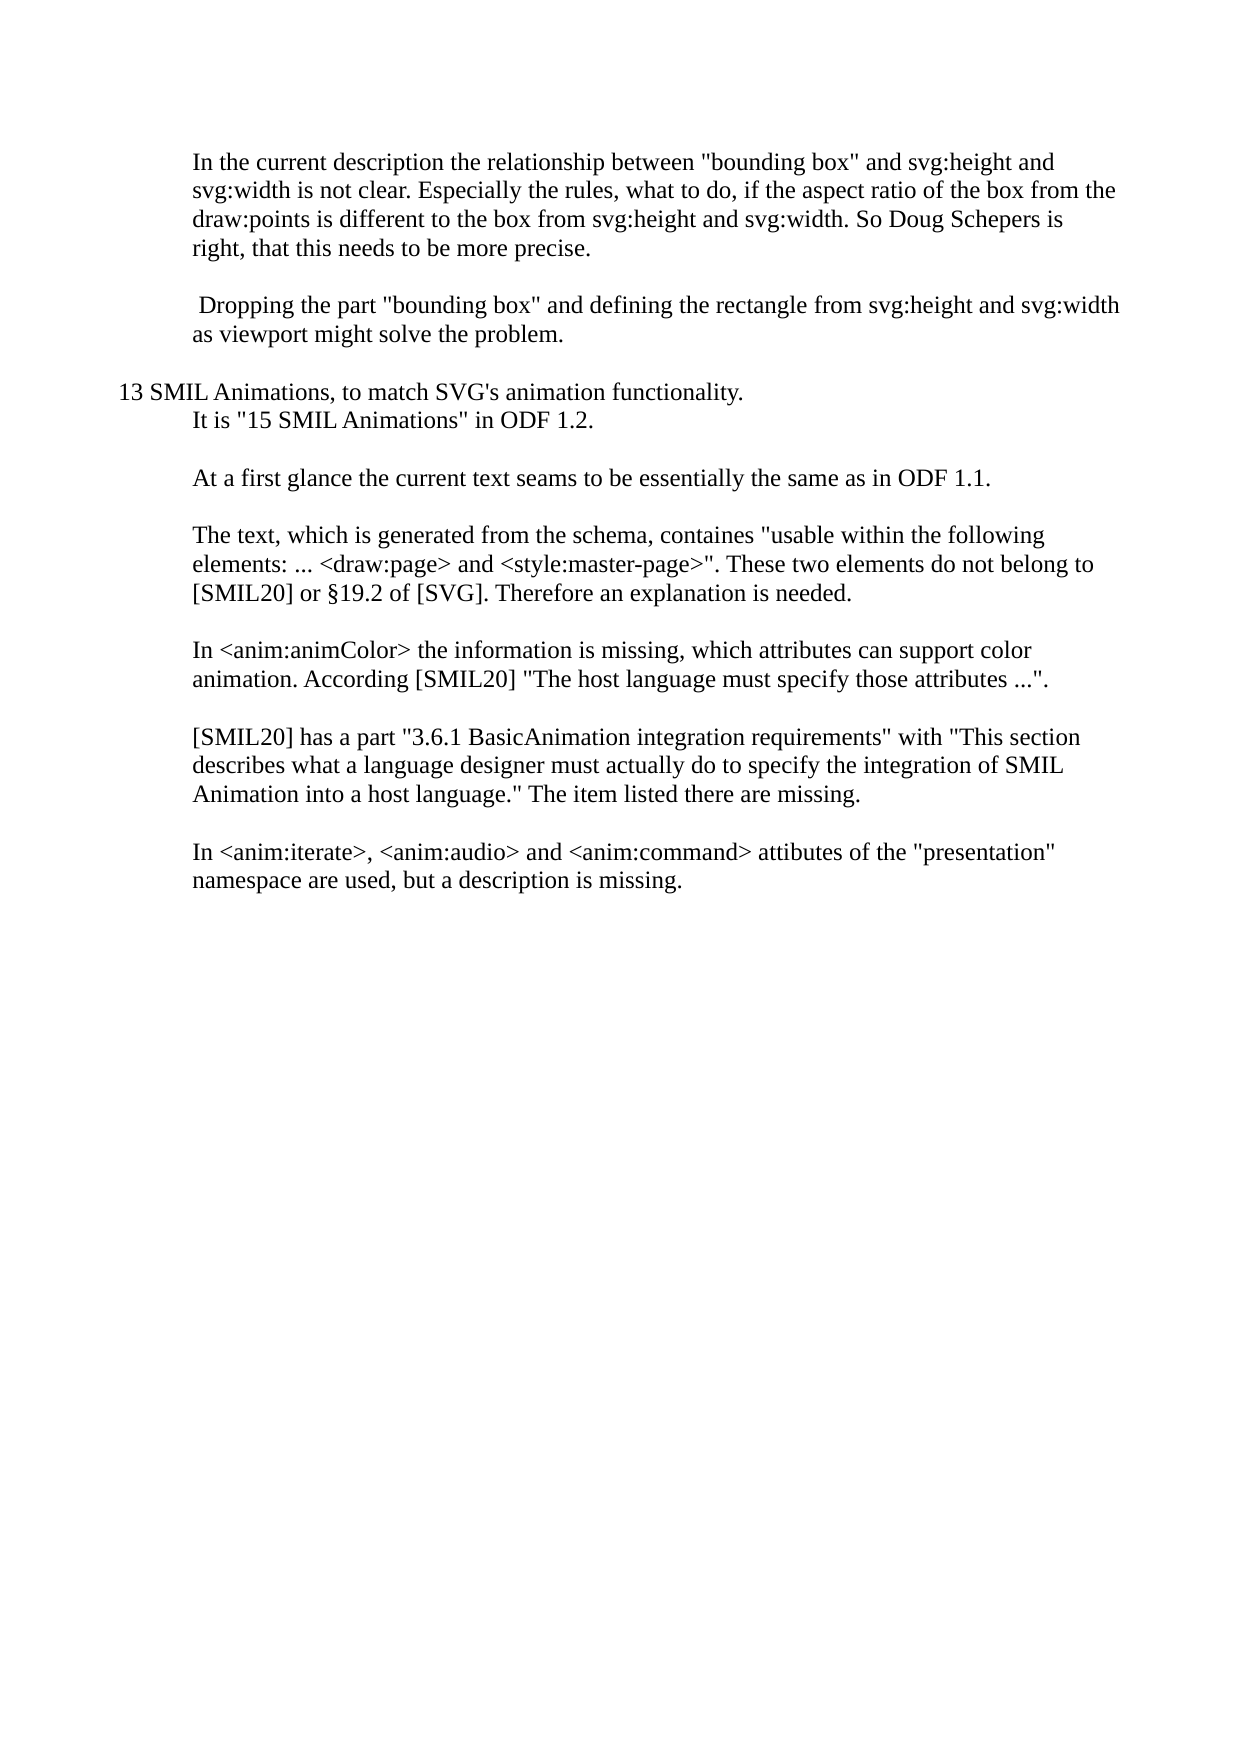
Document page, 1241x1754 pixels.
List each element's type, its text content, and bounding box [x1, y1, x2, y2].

text In <anim:iterate>, <anim:audio> and <anim:command> attibutes of the "presentation" namespace are used, but a description is missing. [192, 837, 1122, 894]
text It is "15 SMIL Animations" in ODF 1.2. [192, 406, 1122, 434]
text [SMIL20] has a part "3.6.1 BasicAnimation integration requirements" with "This section describes what a language designer must actually do to specify the integration of SMIL Animation into a host language." The item listed there are missing. [192, 722, 1122, 808]
text The text, which is generated from the schema, containes "usable within the following elements: ... <draw:page> and <style:master-page>". These two elements do not belong to [SMIL20] or §19.2 of [SVG]. Therefore an explanation is needed. [192, 521, 1122, 607]
text Dropping the part "bounding box" and defining the rectangle from svg:height and svg:width as viewport might solve the problem. [192, 291, 1122, 348]
text In <anim:animColor> the information is missing, which attributes can support color animation. According [SMIL20] "The host language must specify those attributes ...". [192, 636, 1122, 693]
text In the current description the relationship between "bounding box" and svg:height and svg:width is not clear. Especially the rules, what to do, if the aspect ratio of the box from the draw:points is different to the box from svg:height and svg:width. So Doug Schepers is right, that this needs to be more precise. [192, 147, 1122, 262]
text At a first glance the current text seams to be essentially the same as in ODF 1.1. [192, 463, 1122, 492]
text 13 SMIL Animations, to match SVG's animation functionality. [118, 377, 1122, 406]
